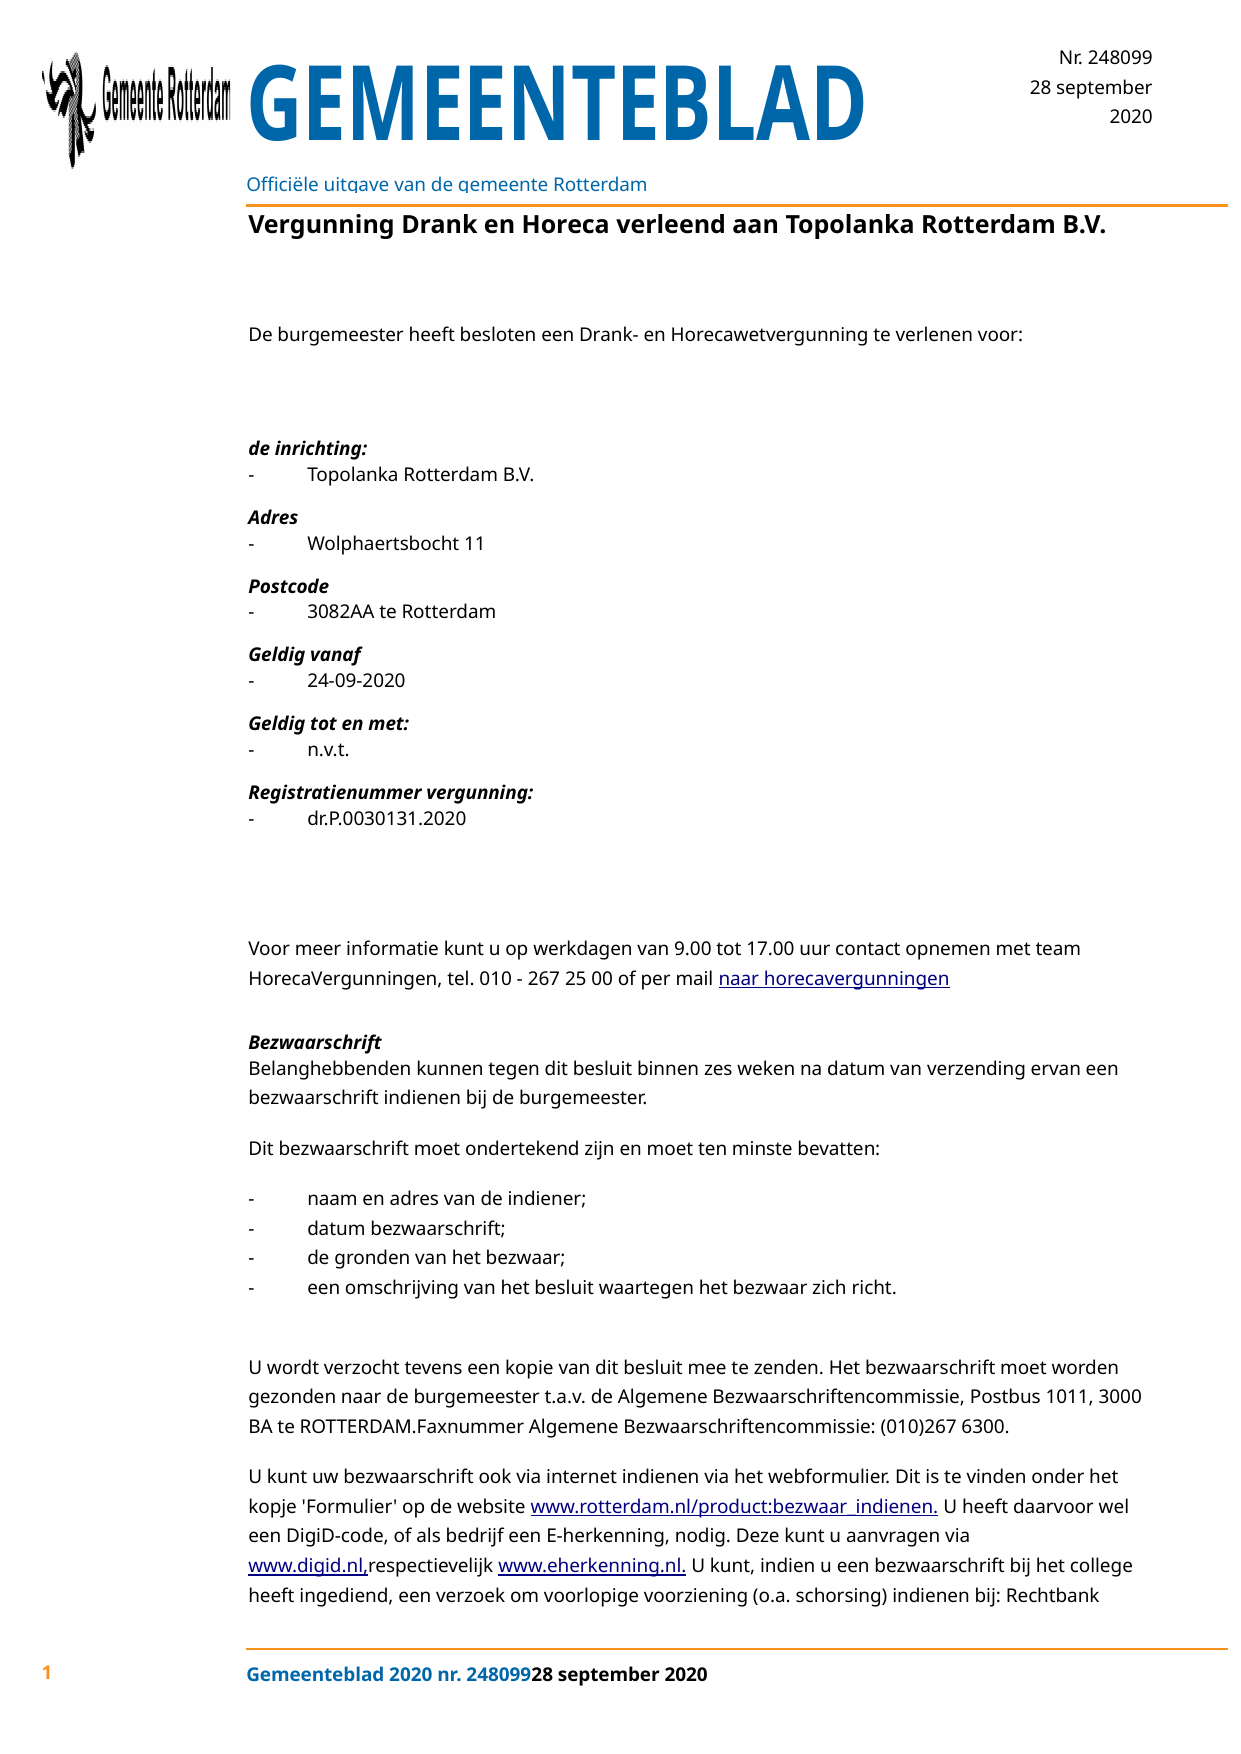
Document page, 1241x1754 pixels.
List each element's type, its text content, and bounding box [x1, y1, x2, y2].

list 24-09-2020 [248, 667, 1152, 693]
list naam en adres van de indiener; [248, 1185, 1152, 1211]
text Dit bezwaarschrift moet ondertekend zijn en moet ten minste bevatten: [248, 1135, 1152, 1161]
text Voor meer informatie kunt u op werkdagen van 9.00 tot 17.00 uur contact opnemen met team HorecaVergunningen, tel. 010 - 267 25 00 of per mail naar horecavergunningen [248, 936, 1152, 991]
text Belanghebbenden kunnen tegen dit besluit binnen zes weken na datum van verzending ervan een bezwaarschrift indienen bij de burgemeester. [248, 1055, 1152, 1110]
text Geldig vanaf [248, 642, 1152, 667]
list datum bezwaarschrift; [248, 1215, 1152, 1241]
text De burgemeester heeft besloten een Drank- en Horecawetvergunning te verlenen voor: [248, 321, 1152, 346]
text de inrichting: [248, 435, 1152, 461]
text U wordt verzocht tevens een kopie van dit besluit mee te zenden. Het bezwaarschrift moet worden gezonden naar de burgemeester t.a.v. de Algemene Bezwaarschriftencommissie, Postbus 1011, 3000 BA te ROTTERDAM.Faxnummer Algemene Bezwaarschriftencommissie: (010)267 6300. [248, 1354, 1152, 1439]
list een omschrijving van het besluit waartegen het bezwaar zich richt. [248, 1274, 1152, 1300]
list n.v.t. [248, 736, 1152, 762]
list Wolphaertsbocht 11 [248, 530, 1152, 555]
text U kunt uw bezwaarschrift ook via internet indienen via het webformulier. Dit is te vinden onder het kopje 'Formulier' op de website www.rotterdam.nl/product:bezwaar_indienen. U heeft daarvoor wel een DigiD-code, of als bedrijf een E-herkenning, nodig. Deze kunt u aanvragen via www.digid.nl,respectievelijk www.eherkenning.nl. U kunt, indien u een bezwaarschrift bij het college heeft ingediend, een verzoek om voorlopige voorziening (o.a. schorsing) indienen bij: Rechtbank [248, 1463, 1152, 1608]
text Vergunning Drank en Horeca verleend aan Topolanka Rotterdam B.V. [248, 207, 1152, 241]
text Registratienummer vergunning: [248, 779, 1152, 805]
text Postcode [248, 573, 1152, 598]
text Bezwaarschrift [248, 1029, 1152, 1055]
list dr.P.0030131.2020 [248, 805, 1152, 831]
text Geldig tot en met: [248, 711, 1152, 736]
picture [41, 47, 231, 172]
list de gronden van het bezwaar; [248, 1244, 1152, 1270]
list 3082AA te Rotterdam [248, 598, 1152, 624]
list Topolanka Rotterdam B.V. [248, 461, 1152, 487]
text Adres [248, 504, 1152, 530]
